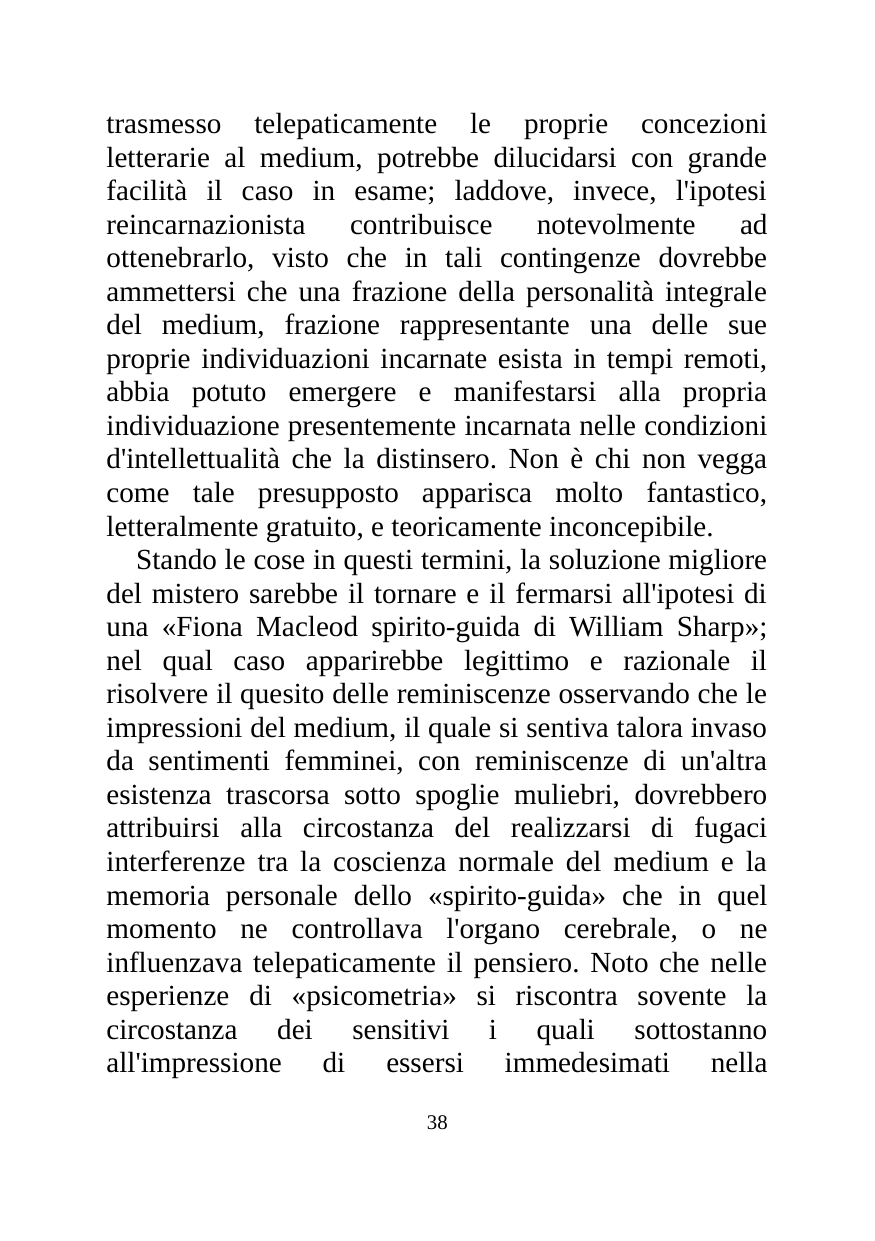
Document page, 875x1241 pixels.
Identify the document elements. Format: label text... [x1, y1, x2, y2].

text Stando le cose in questi termini, la soluzione migliore del mistero sarebbe il tornare e il fermarsi all'ipotesi di una «Fiona Macleod spirito-guida di William Sharp»; nel qual caso apparirebbe legittimo e razionale il risolvere il quesito delle reminiscenze osservando che le impressioni del medium, il quale si sentiva talora invaso da sentimenti femminei, con reminiscenze di un'altra esistenza trascorsa sotto spoglie muliebri, dovrebbero attribuirsi alla circostanza del realizzarsi di fugaci interferenze tra la coscienza normale del medium e la memoria personale dello «spirito-guida» che in quel momento ne controllava l'organo cerebrale, o ne influenzava telepaticamente il pensiero. Noto che nelle esperienze di «psicometria» si riscontra sovente la circostanza dei sensitivi i quali sottostanno all'impressione di essersi immedesimati nella [106, 542, 768, 1079]
text trasmesso telepaticamente le proprie concezioni letterarie al medium, potrebbe dilucidarsi con grande facilità il caso in esame; laddove, invece, l'ipotesi reincarnazionista contribuisce notevolmente ad ottenebrarlo, visto che in tali contingenze dovrebbe ammettersi che una frazione della personalità integrale del medium, frazione rappresentante una delle sue proprie individuazioni incarnate esista in tempi remoti, abbia potuto emergere e manifestarsi alla propria individuazione presentemente incarnata nelle condizioni d'intellettualità che la distinsero. Non è chi non vegga come tale presupposto apparisca molto fantastico, letteralmente gratuito, e teoricamente inconcepibile. [106, 106, 768, 542]
